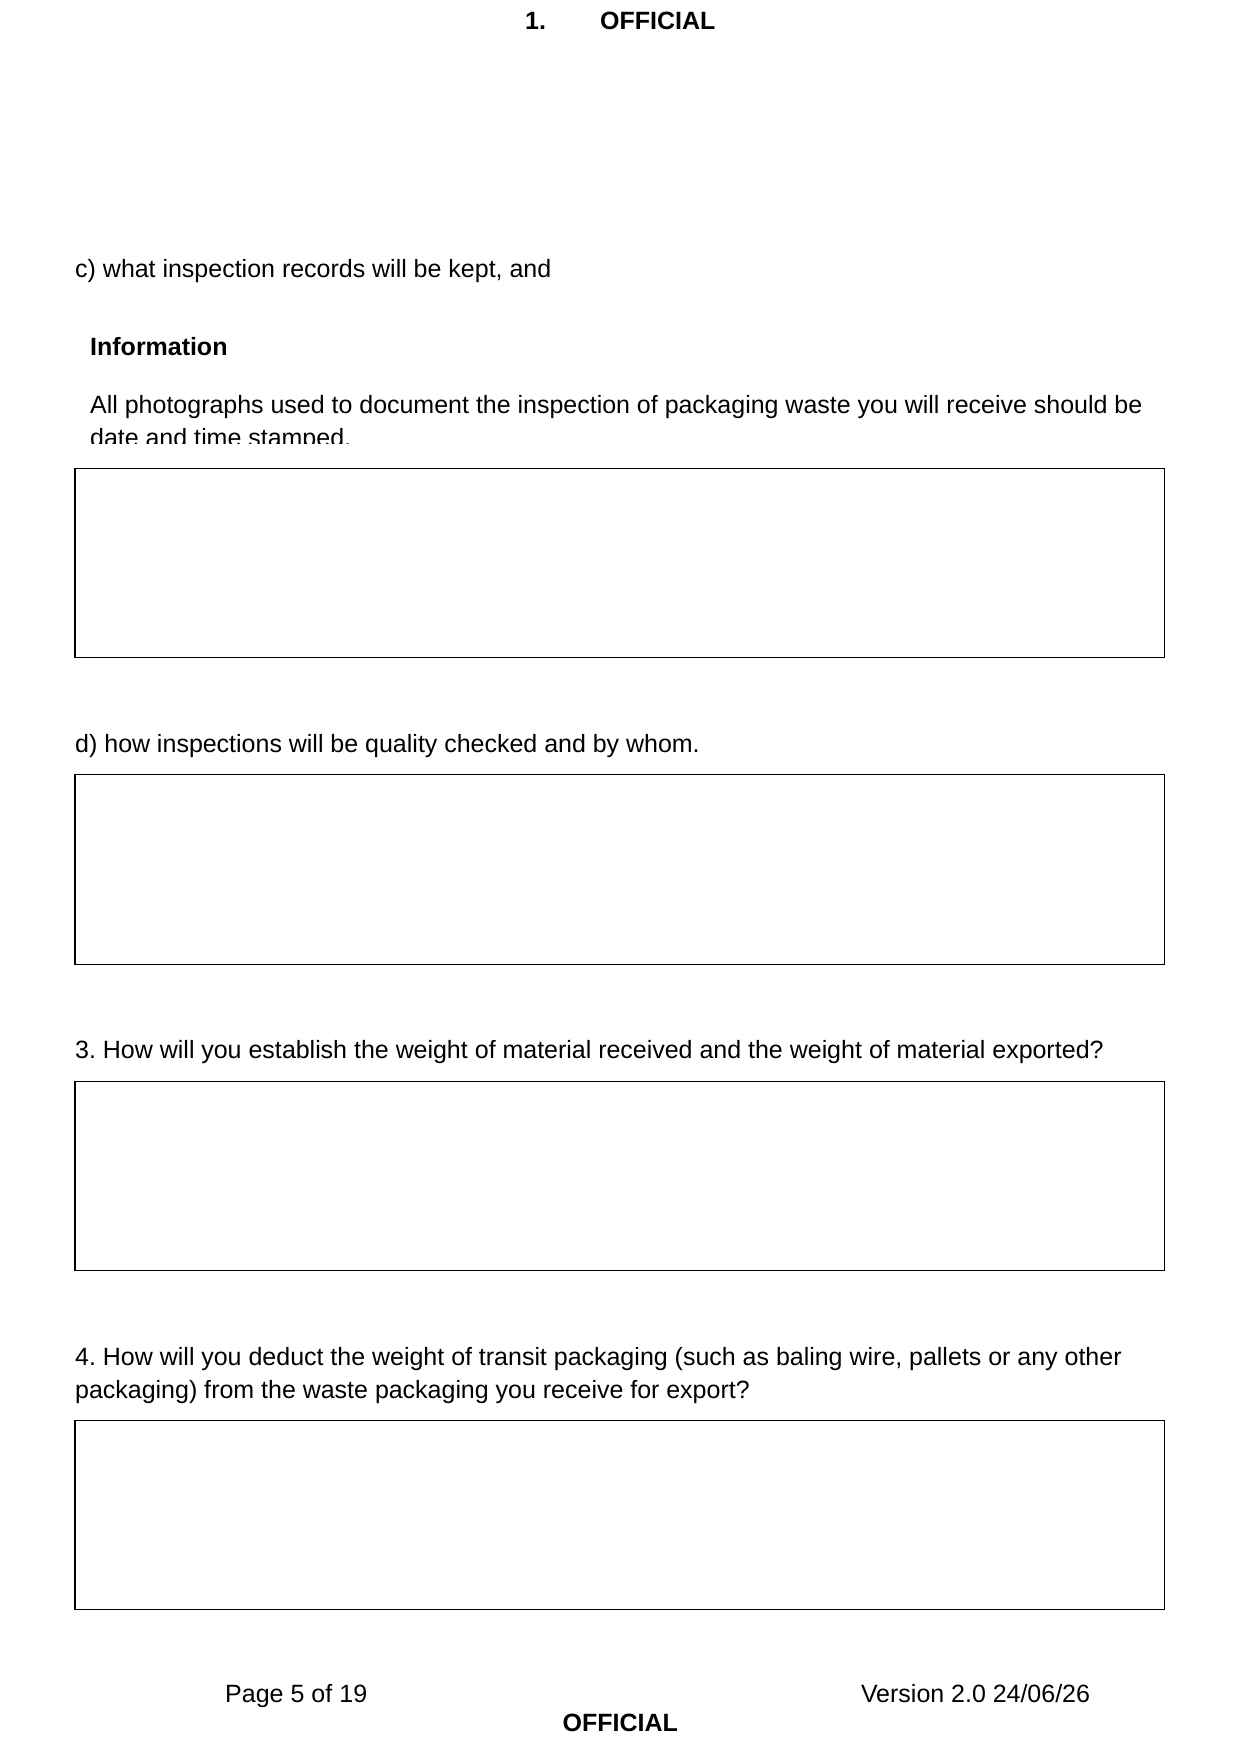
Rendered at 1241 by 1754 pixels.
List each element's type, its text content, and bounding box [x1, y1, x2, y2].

table_header [76, 469, 1164, 657]
text Information [90, 332, 1147, 361]
text 4. How will you deduct the weight of transit packaging (such as baling wire, pallets or any other packaging) from the waste packaging you receive for export? [75, 1342, 1165, 1403]
text 3. How will you establish the weight of material received and the weight of material exported? [75, 1035, 1165, 1064]
text d) how inspections will be quality checked and by whom. [75, 729, 1165, 758]
table_header [76, 1421, 1164, 1609]
text c) what inspection records will be kept, and [75, 254, 1165, 283]
table_header [76, 1082, 1164, 1270]
text All photographs used to document the inspection of packaging waste you will receive should be date and time stamped. [90, 390, 1147, 444]
table_header [76, 775, 1164, 964]
